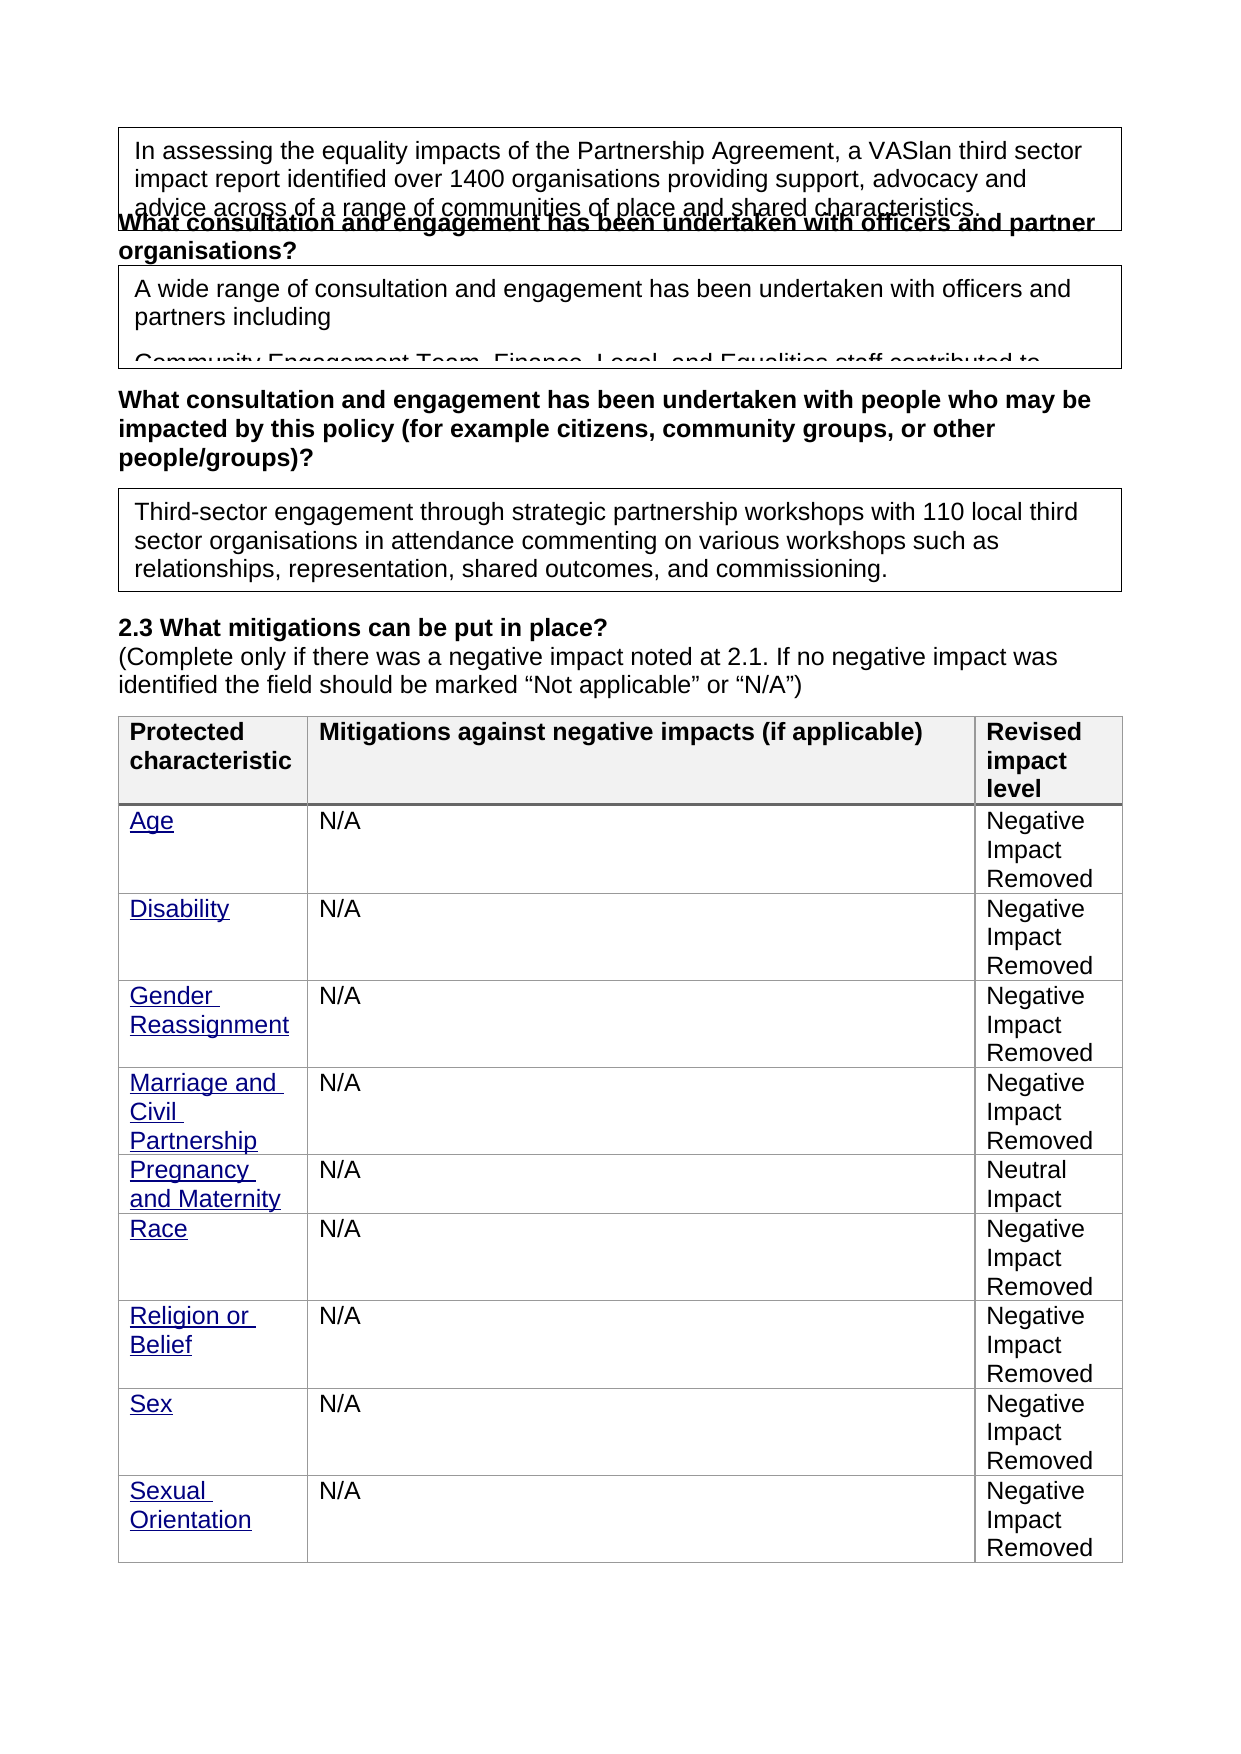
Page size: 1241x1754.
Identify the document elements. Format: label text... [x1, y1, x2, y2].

table_cell Choose an item. [976, 1389, 1122, 1475]
table_cell Religion or Belief [119, 1301, 307, 1387]
table_cell Choose an item. [976, 1214, 1122, 1300]
text (Complete only if there was a negative impact noted at 2.1. If no negative impact was identified the field should be marked “Not applicable” or “N/A”) [118, 642, 1122, 699]
table_header Revised impact level [976, 717, 1122, 803]
table_cell Sex [119, 1389, 307, 1475]
table_cell Marriage and Civil Partnership [119, 1068, 307, 1154]
text What consultation and engagement has been undertaken with officers and partner organisations? [747, 128, 1121, 230]
table_cell Age [119, 806, 307, 892]
table_cell N/A [308, 1389, 974, 1475]
text Community Engagement Team, Finance, Legal, and Equalities staff contributed to policy drafting. [134, 348, 1106, 360]
table_cell N/A [308, 1068, 974, 1154]
table_cell Choose an item. [976, 981, 1122, 1067]
table_cell Choose an item. [976, 1155, 1122, 1213]
table_cell Sexual Orientation [119, 1476, 307, 1562]
table_cell Disability [119, 894, 307, 980]
table_cell Race [119, 1214, 307, 1300]
text Third-sector engagement through strategic partnership workshops with 110 local third sector organisations in attendance commenting on various workshops such as relationships, representation, shared outcomes, and commissioning. [134, 497, 1106, 583]
text A wide range of consultation and engagement has been undertaken with officers and partners including [134, 273, 1106, 331]
table_cell N/A [308, 894, 974, 980]
text What consultation and engagement has been undertaken with officers and partner organisations? [119, 266, 1121, 368]
table_cell N/A [308, 1476, 974, 1562]
table_cell N/A [308, 981, 974, 1067]
table_header Mitigations against negative impacts (if applicable) [308, 717, 974, 803]
table_cell Choose an item. [976, 1068, 1122, 1154]
table_cell N/A [308, 806, 974, 892]
table_cell N/A [308, 1301, 974, 1387]
table_cell N/A [308, 1155, 974, 1213]
subtitle 2.3 What mitigations can be put in place? [118, 613, 1122, 642]
text In assessing the equality impacts of the Partnership Agreement, a VASlan third sector impact report identified over 1400 organisations providing support, advocacy and advice across of a range of communities of place and shared characteristics. [134, 128, 1106, 198]
text What consultation and engagement has been undertaken with people who may be impacted by this policy (for example citizens, community groups, or other people/groups)? [118, 385, 1122, 472]
text What consultation and engagement has been undertaken with officers and partner organisations? [118, 231, 1122, 265]
table_cell Choose an item. [976, 806, 1122, 892]
table_cell Pregnancy and Maternity [119, 1155, 307, 1213]
table_cell Choose an item. [976, 1476, 1122, 1562]
table_cell Gender Reassignment [119, 981, 307, 1067]
table_header Protected characteristic [119, 717, 307, 803]
table_cell Choose an item. [976, 1301, 1122, 1387]
table_cell N/A [308, 1214, 974, 1300]
text What consultation and engagement has been undertaken with officers and partner organisations? [119, 128, 755, 230]
table_cell Choose an item. [976, 894, 1122, 980]
text What consultation and engagement has been undertaken with officers and partner organisations? [118, 104, 1122, 127]
